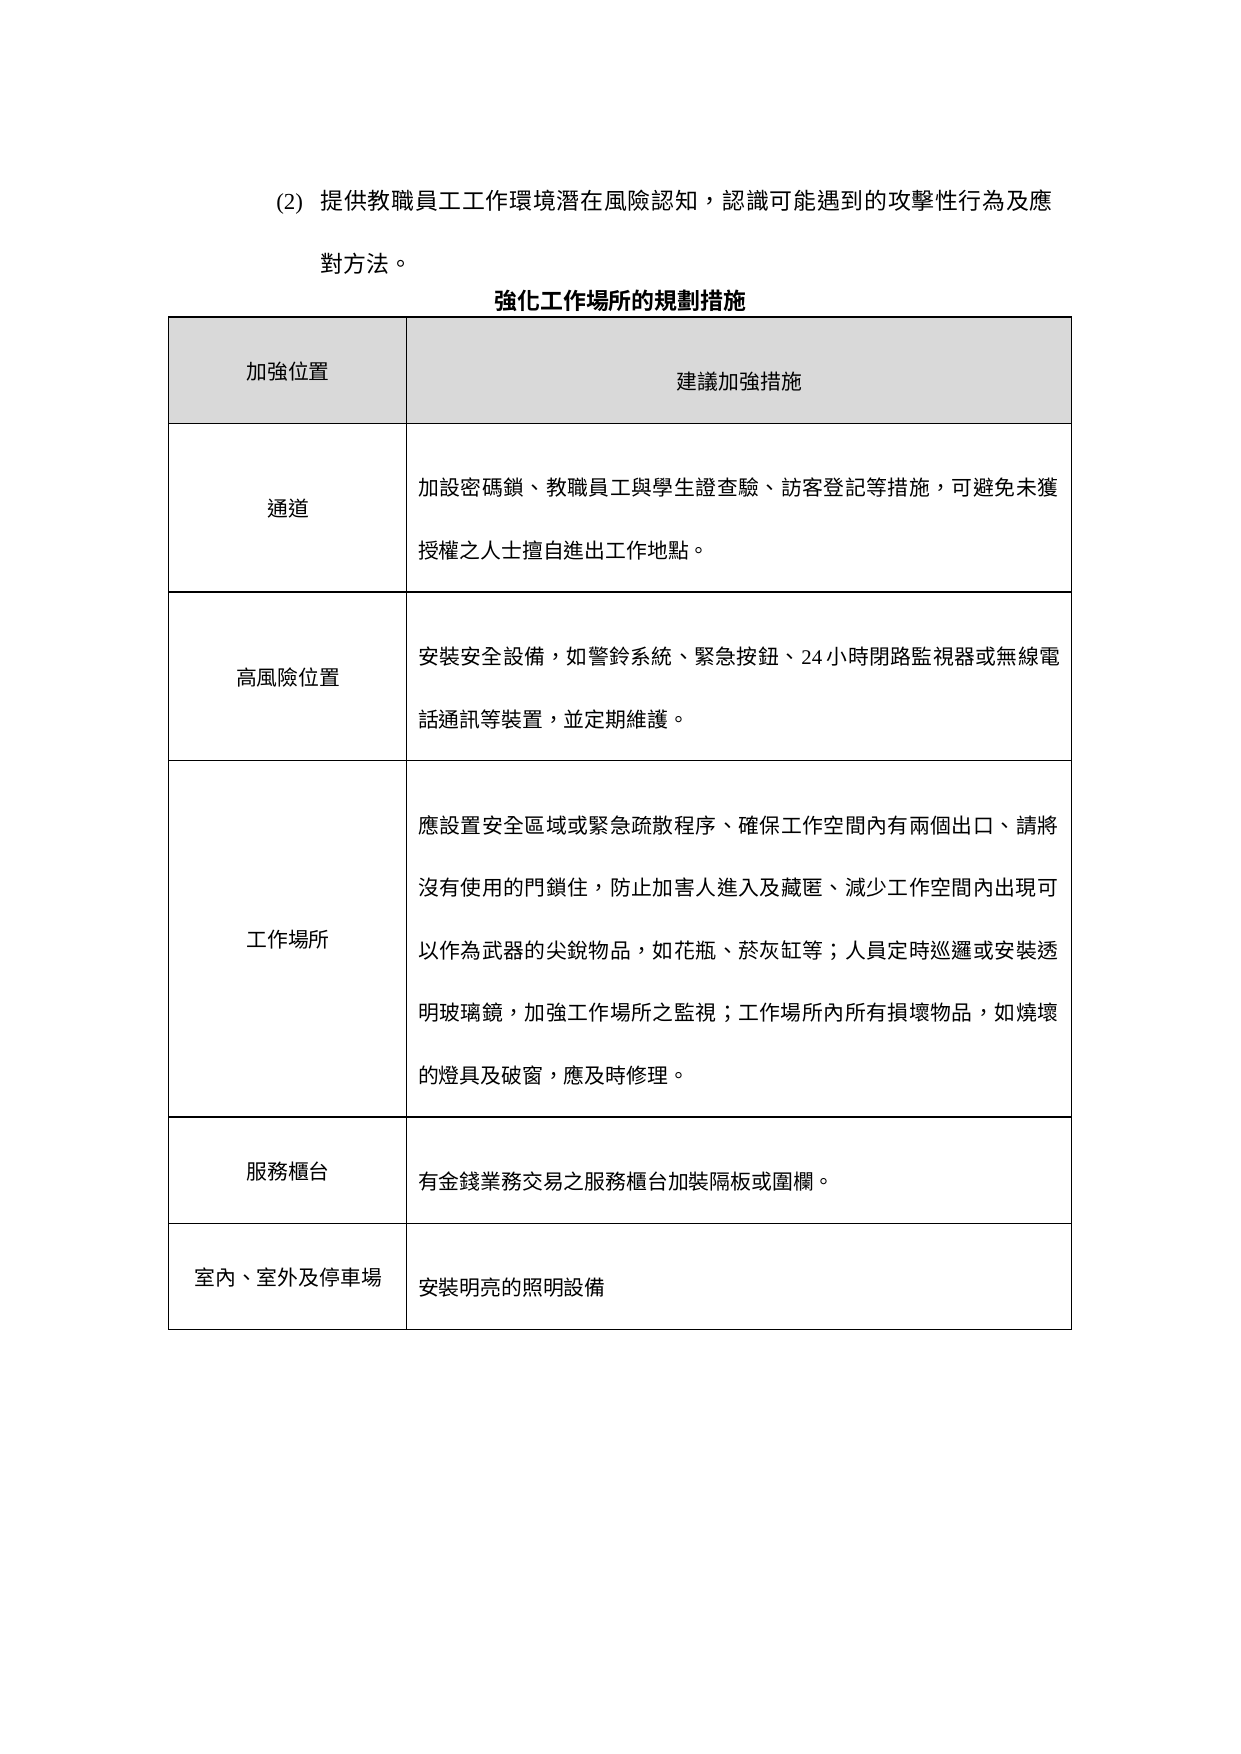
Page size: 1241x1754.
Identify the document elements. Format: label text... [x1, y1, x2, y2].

text 強化工作場所的規劃措施 [187, 283, 1053, 316]
table_cell 高風險位置 [169, 593, 406, 760]
table_cell 工作場所 [169, 761, 406, 1116]
list 提供教職員工工作環境潛在風險認知，認識可能遇到的攻擊性行為及應對方法。 [276, 158, 1053, 283]
table_cell 安裝安全設備，如警鈴系統、緊急按鈕、24小時閉路監視器或無線電話通訊等裝置，並定期維護。 [407, 593, 1071, 760]
table_cell 室內、室外及停車場 [169, 1224, 406, 1329]
table_cell 通道 [169, 424, 406, 591]
table_cell 加設密碼鎖、教職員工與學生證查驗、訪客登記等措施，可避免未獲授權之人士擅自進出工作地點。 [407, 424, 1071, 591]
table_header 建議加強措施 [407, 318, 1071, 423]
table_cell 服務櫃台 [169, 1118, 406, 1223]
table_cell 安裝明亮的照明設備 [407, 1224, 1071, 1329]
table_cell 有金錢業務交易之服務櫃台加裝隔板或圍欄。 [407, 1118, 1071, 1223]
table_header 加強位置 [169, 318, 406, 423]
table_cell 應設置安全區域或緊急疏散程序、確保工作空間內有兩個出口、請將沒有使用的門鎖住，防止加害人進入及藏匿、減少工作空間內出現可以作為武器的尖銳物品，如花瓶、菸灰缸等；人員定時巡邏或安裝透明玻璃鏡，加強工作場所之監視；工作場所內所有損壞物品，如燒壞的燈具及破窗，應及時修理。 [407, 761, 1071, 1116]
